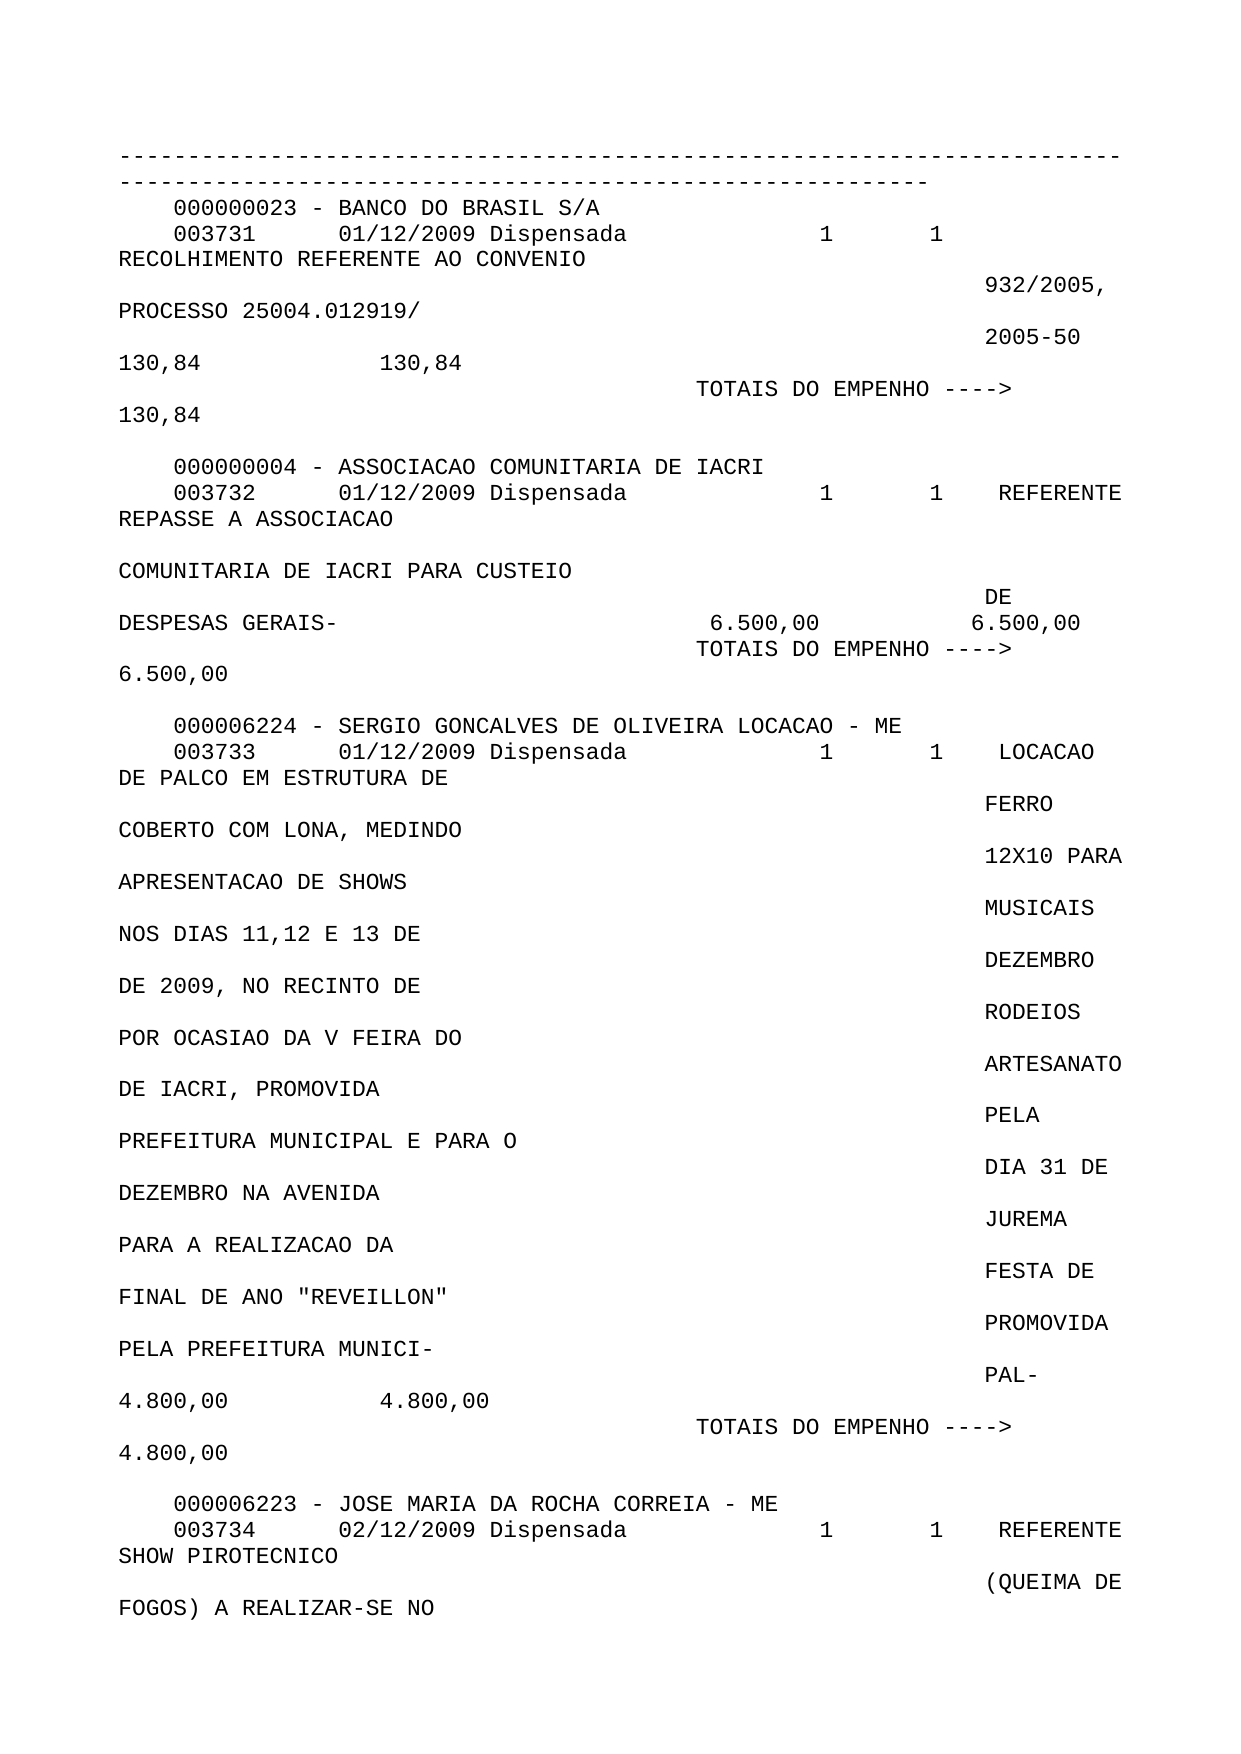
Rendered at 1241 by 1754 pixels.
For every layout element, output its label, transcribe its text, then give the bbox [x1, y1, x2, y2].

text DEZEMBRO DE 2009, NO RECINTO DE [118, 948, 1122, 1000]
text FESTA DE FINAL DE ANO "REVEILLON" [118, 1259, 1122, 1311]
text ------------------------------------------------------------------------------------------------------------------------------------ [118, 118, 1122, 196]
text DE DESPESAS GERAIS- 6.500,00 6.500,00 [118, 585, 1122, 637]
text FERRO COBERTO COM LONA, MEDINDO [118, 792, 1122, 844]
text (QUEIMA DE FOGOS) A REALIZAR-SE NO [118, 1571, 1122, 1622]
text 932/2005, PROCESSO 25004.012919/ [118, 274, 1122, 326]
text TOTAIS DO EMPENHO ----> 4.800,00 [118, 1415, 1122, 1467]
text PROMOVIDA PELA PREFEITURA MUNICI- [118, 1311, 1122, 1363]
text ARTESANATO DE IACRI, PROMOVIDA [118, 1052, 1122, 1104]
text TOTAIS DO EMPENHO ----> 130,84 [118, 377, 1122, 429]
text 003733 01/12/2009 Dispensada 1 1 LOCACAO DE PALCO EM ESTRUTURA DE [118, 741, 1122, 792]
text 003732 01/12/2009 Dispensada 1 1 REFERENTE REPASSE A ASSOCIACAO [118, 481, 1122, 533]
text 000000004 - ASSOCIACAO COMUNITARIA DE IACRI [118, 455, 1122, 481]
text 003731 01/12/2009 Dispensada 1 1 RECOLHIMENTO REFERENTE AO CONVENIO [118, 222, 1122, 274]
text 003734 02/12/2009 Dispensada 1 1 REFERENTE SHOW PIROTECNICO [118, 1519, 1122, 1571]
text JUREMA PARA A REALIZACAO DA [118, 1207, 1122, 1259]
text MUSICAIS NOS DIAS 11,12 E 13 DE [118, 896, 1122, 948]
text RODEIOS POR OCASIAO DA V FEIRA DO [118, 1000, 1122, 1052]
text PAL- 4.800,00 4.800,00 [118, 1363, 1122, 1415]
text TOTAIS DO EMPENHO ----> 6.500,00 [118, 637, 1122, 689]
text 12X10 PARA APRESENTACAO DE SHOWS [118, 844, 1122, 896]
text COMUNITARIA DE IACRI PARA CUSTEIO [118, 533, 1122, 585]
text 2005-50 130,84 130,84 [118, 326, 1122, 377]
text 000006224 - SERGIO GONCALVES DE OLIVEIRA LOCACAO - ME [118, 715, 1122, 741]
text 000006223 - JOSE MARIA DA ROCHA CORREIA - ME [118, 1493, 1122, 1519]
text DIA 31 DE DEZEMBRO NA AVENIDA [118, 1156, 1122, 1207]
text 000000023 - BANCO DO BRASIL S/A [118, 196, 1122, 222]
text PELA PREFEITURA MUNICIPAL E PARA O [118, 1104, 1122, 1156]
